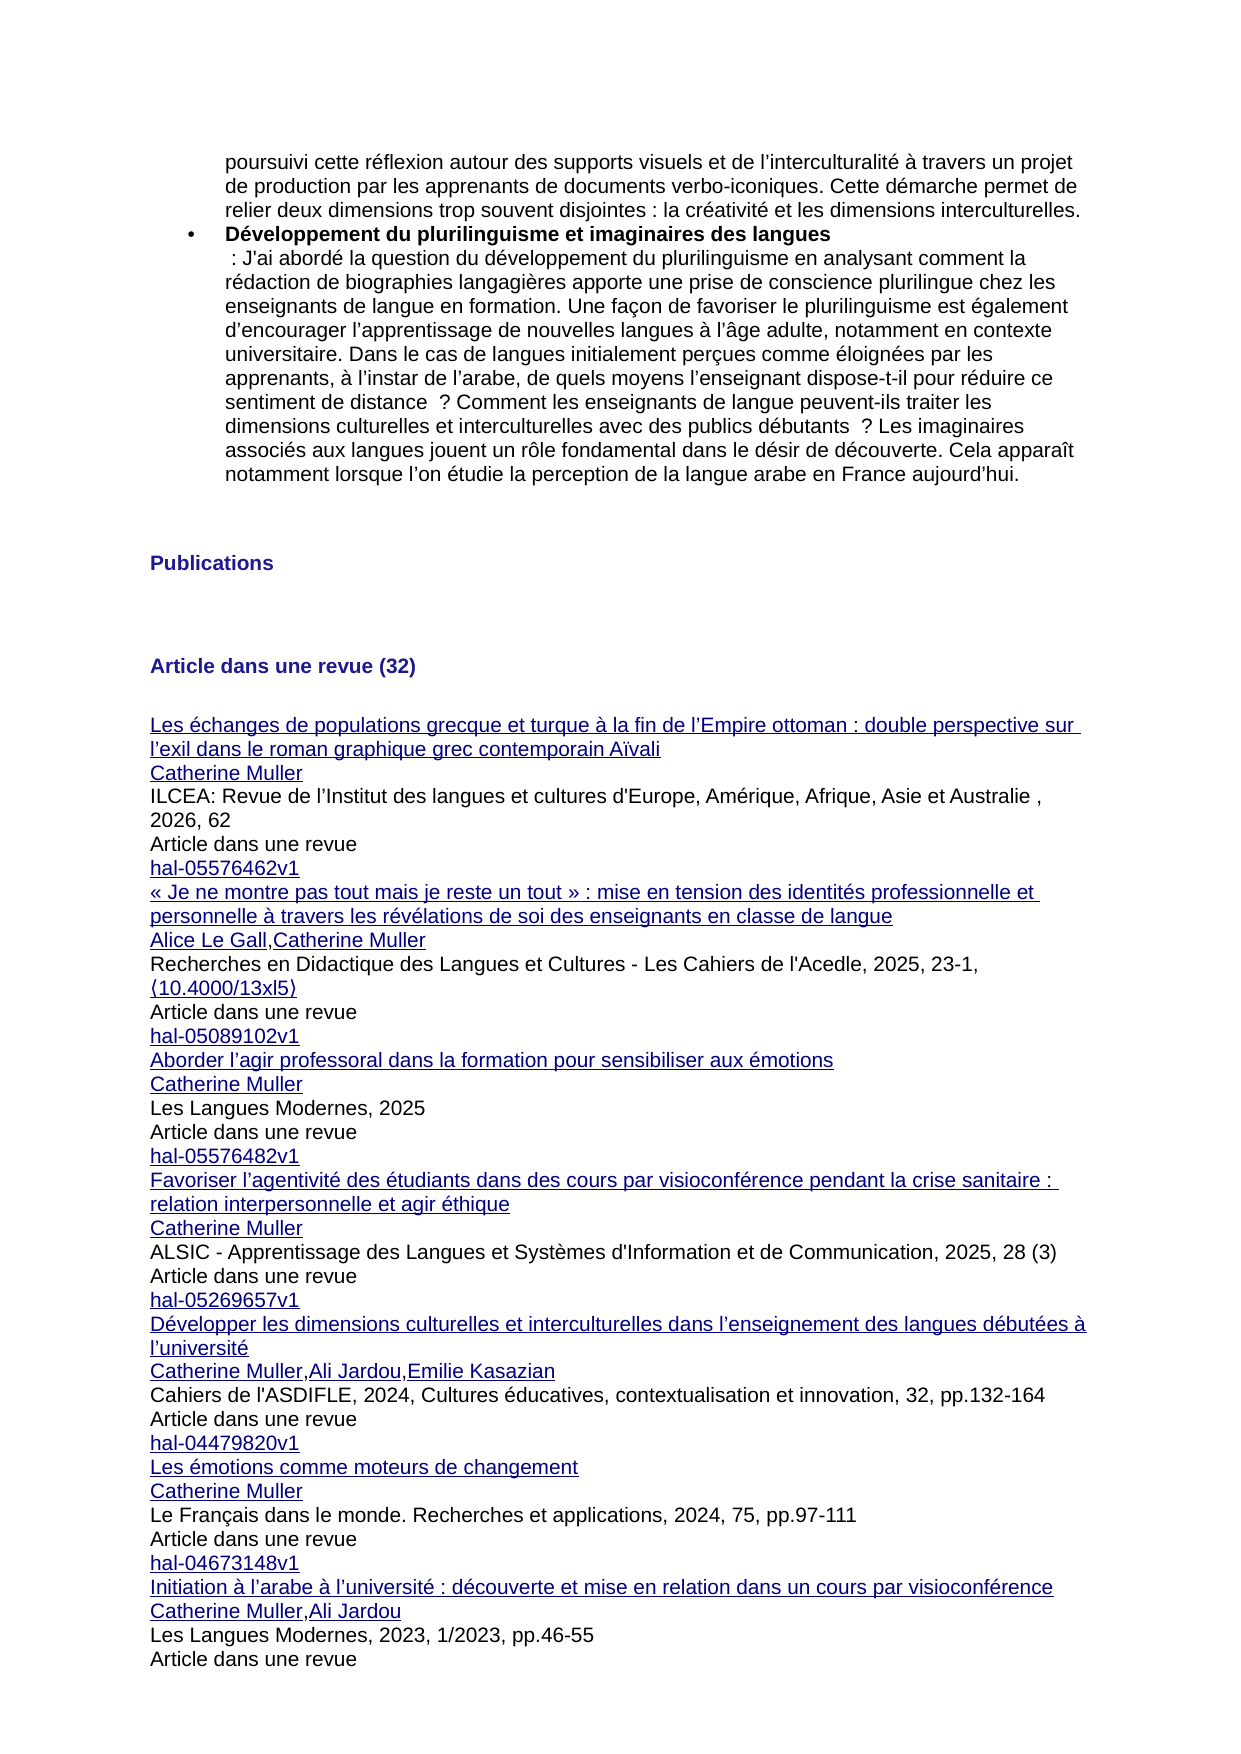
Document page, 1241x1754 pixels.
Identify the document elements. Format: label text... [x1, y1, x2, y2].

table_cell Développer les dimensions culturelles et interculturelles dans l’enseignement des langues débutées à l’université Catherine Muller,Ali Jardou,Emilie Kasazian Cahiers de l'ASDIFLE, 2024, Cultures éducatives, contextualisation et innovation, 32, pp.132-164 Article dans une revue hal-04479820v1 [150, 1311, 1090, 1455]
table_header Les échanges de populations grecque et turque à la fin de l’Empire ottoman : double perspective sur l’exil dans le roman graphique grec contemporain Aïvali Catherine Muller ILCEA: Revue de l’Institut des langues et cultures d'Europe, Amérique, Afrique, Asie et Australie , 2026, 62 Article dans une revue hal-05576462v1 [150, 713, 1090, 880]
table_cell Favoriser l’agentivité des étudiants dans des cours par visioconférence pendant la crise sanitaire : relation interpersonnelle et agir éthique Catherine Muller ALSIC - Apprentissage des Langues et Systèmes d'Information et de Communication, 2025, 28 (3) Article dans une revue hal-05269657v1 [150, 1168, 1090, 1311]
list Développement du plurilinguisme et imaginaires des langues [187, 222, 1090, 246]
list poursuivi cette réflexion autour des supports visuels et de l’interculturalité à travers un projet de production par les apprenants de documents verbo-iconiques. Cette démarche permet de relier deux dimensions trop souvent disjointes : la créativité et les dimensions interculturelles. [187, 150, 1090, 222]
subtitle Publications [150, 551, 1090, 575]
table_cell Aborder l’agir professoral dans la formation pour sensibiliser aux émotions Catherine Muller Les Langues Modernes, 2025 Article dans une revue hal-05576482v1 [150, 1048, 1090, 1168]
list : J'ai abordé la question du développement du plurilinguisme en analysant comment la rédaction de biographies langagières apporte une prise de conscience plurilingue chez les enseignants de langue en formation. Une façon de favoriser le plurilinguisme est également d’encourager l’apprentissage de nouvelles langues à l’âge adulte, notamment en contexte universitaire. Dans le cas de langues initialement perçues comme éloignées par les apprenants, à l’instar de l’arabe, de quels moyens l’enseignant dispose-t-il pour réduire ce sentiment de distance ? Comment les enseignants de langue peuvent-ils traiter les dimensions culturelles et interculturelles avec des publics débutants ? Les imaginaires associés aux langues jouent un rôle fondamental dans le désir de découverte. Cela apparaît notamment lorsque l’on étudie la perception de la langue arabe en France aujourd’hui. [187, 246, 1090, 485]
table_cell Les émotions comme moteurs de changement Catherine Muller Le Français dans le monde. Recherches et applications, 2024, 75, pp.97-111 Article dans une revue hal-04673148v1 [150, 1455, 1090, 1575]
table_cell Initiation à l’arabe à l’université : découverte et mise en relation dans un cours par visioconférence Catherine Muller,Ali Jardou Les Langues Modernes, 2023, 1/2023, pp.46-55 Article dans une revue [150, 1575, 1090, 1671]
table_cell « Je ne montre pas tout mais je reste un tout » : mise en tension des identités professionnelle et personnelle à travers les révélations de soi des enseignants en classe de langue Alice Le Gall,Catherine Muller Recherches en Didactique des Langues et Cultures - Les Cahiers de l'Acedle, 2025, 23-1, ⟨10.4000/13xl5⟩ Article dans une revue hal-05089102v1 [150, 880, 1090, 1048]
subtitle Article dans une revue (32) [150, 654, 1090, 678]
